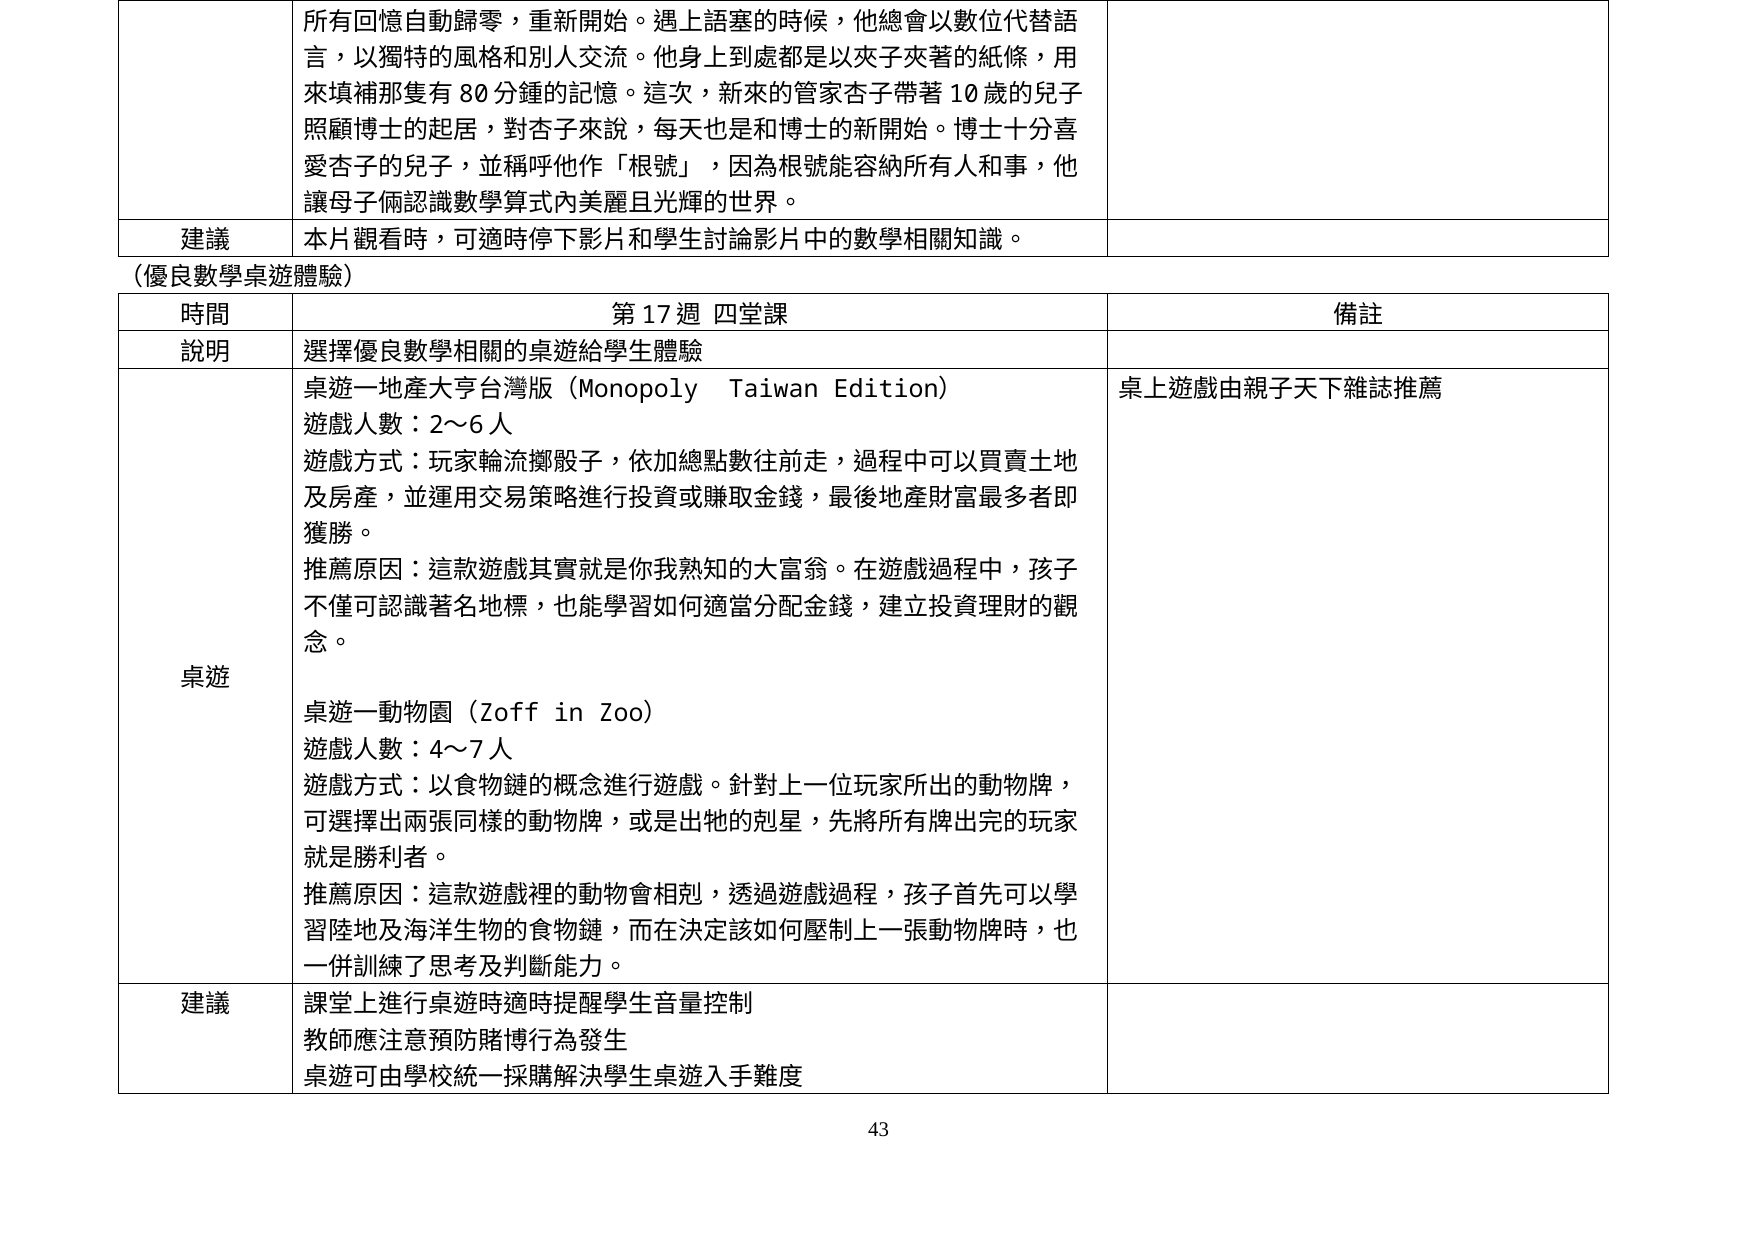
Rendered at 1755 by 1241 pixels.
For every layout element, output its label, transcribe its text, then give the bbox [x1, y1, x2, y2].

table_cell [119, 1, 292, 218]
table_cell 選擇優良數學相關的桌遊給學生體驗 [293, 331, 1107, 368]
table_cell 所有回憶自動歸零，重新開始。遇上語塞的時候，他總會以數位代替語言，以獨特的風格和別人交流。他身上到處都是以夾子夾著的紙條，用來填補那隻有80分鍾的記憶。這次，新來的管家杏子帶著10歲的兒子照顧博士的起居，對杏子來說，每天也是和博士的新開始。博士十分喜愛杏子的兒子，並稱呼他作「根號」，因為根號能容納所有人和事，他讓母子倆認識數學算式內美麗且光輝的世界。 [293, 1, 1107, 218]
table_header 備註 [1108, 294, 1608, 330]
table_header 第17週 四堂課 [293, 294, 1107, 330]
table_cell 桌上遊戲由親子天下雜誌推薦 [1108, 369, 1608, 983]
table_cell 課堂上進行桌遊時適時提醒學生音量控制 教師應注意預防賭博行為發生 桌遊可由學校統一採購解決學生桌遊入手難度 [293, 984, 1107, 1093]
table_cell [1108, 1, 1608, 218]
table_cell 說明 [119, 331, 292, 368]
table_cell 桌遊一地產大亨台灣版（Monopoly Taiwan Edition） 遊戲人數：2～6人 遊戲方式：玩家輪流擲骰子，依加總點數往前走，過程中可以買賣土地及房產，並運用交易策略進行投資或賺取金錢，最後地產財富最多者即獲勝。 推薦原因：這款遊戲其實就是你我熟知的大富翁。在遊戲過程中，孩子不僅可認識著名地標，也能學習如何適當分配金錢，建立投資理財的觀念。 桌遊一動物園（Zoff in Zoo） 遊戲人數：4～7人 遊戲方式：以食物鏈的概念進行遊戲。針對上一位玩家所出的動物牌，可選擇出兩張同樣的動物牌，或是出牠的剋星，先將所有牌出完的玩家就是勝利者。 推薦原因：這款遊戲裡的動物會相剋，透過遊戲過程，孩子首先可以學習陸地及海洋生物的食物鏈，而在決定該如何壓制上一張動物牌時，也一併訓練了思考及判斷能力。 [293, 369, 1107, 983]
table_cell 本片觀看時，可適時停下影片和學生討論影片中的數學相關知識。 [293, 220, 1107, 256]
table_cell 建議 [119, 984, 292, 1093]
text （優良數學桌遊體驗） [118, 257, 1636, 293]
table_cell 桌遊 [119, 369, 292, 983]
table_header 時間 [119, 294, 292, 330]
table_cell [1108, 984, 1608, 1093]
table_cell [1108, 331, 1608, 368]
table_cell 建議 [119, 220, 292, 256]
table_cell [1108, 220, 1608, 256]
